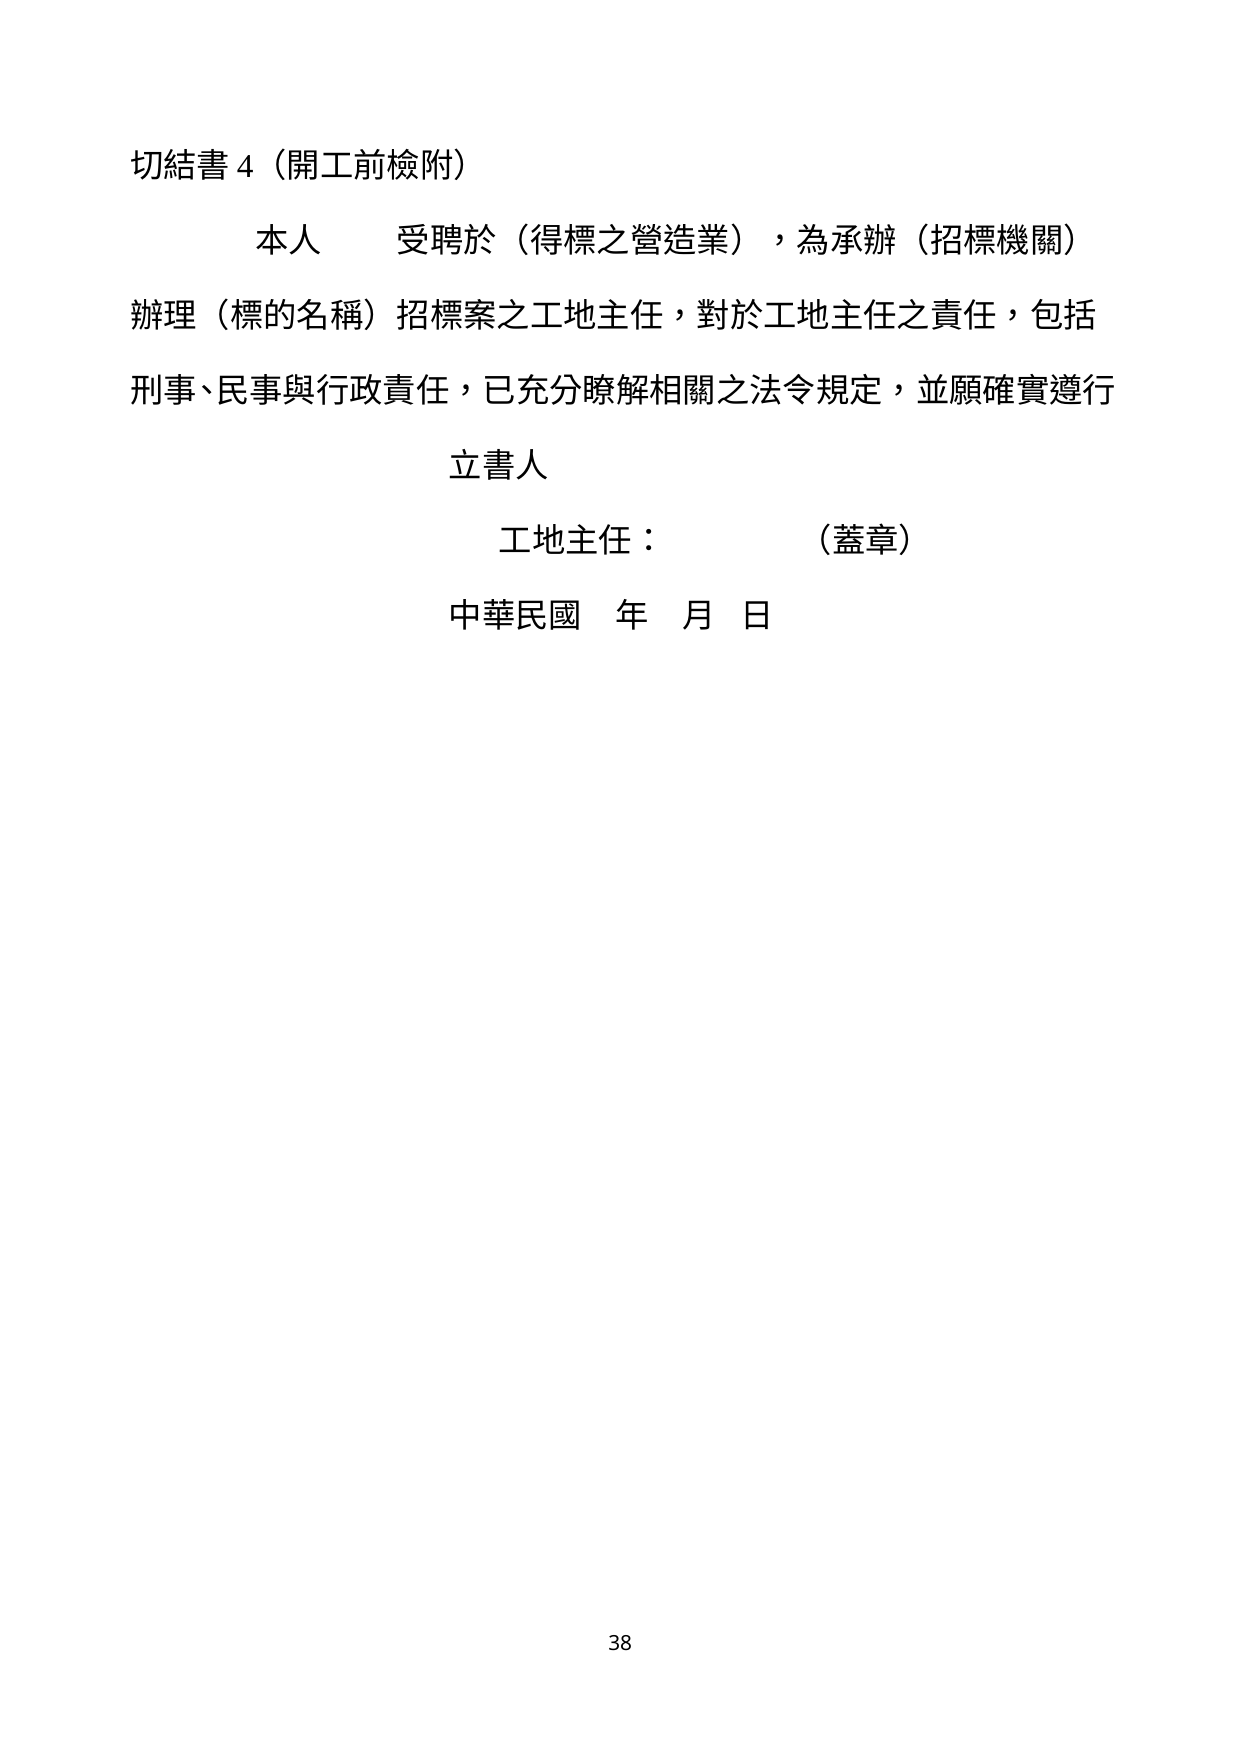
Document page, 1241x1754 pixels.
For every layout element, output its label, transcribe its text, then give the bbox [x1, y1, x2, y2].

text 切結書4（開工前檢附） [130, 126, 1110, 201]
text 中華民國 年 月 日 [449, 576, 1110, 651]
text 本人 受聘於（得標之營造業），為承辦（招標機關）辦理（標的名稱）招標案之工地主任，對於工地主任之責任，包括刑事、民事與行政責任，已充分瞭解相關之法令規定，並願確實遵行。 [130, 201, 1110, 426]
text 工地主任： （蓋章） [449, 501, 1110, 576]
text 立書人 [449, 426, 1110, 501]
